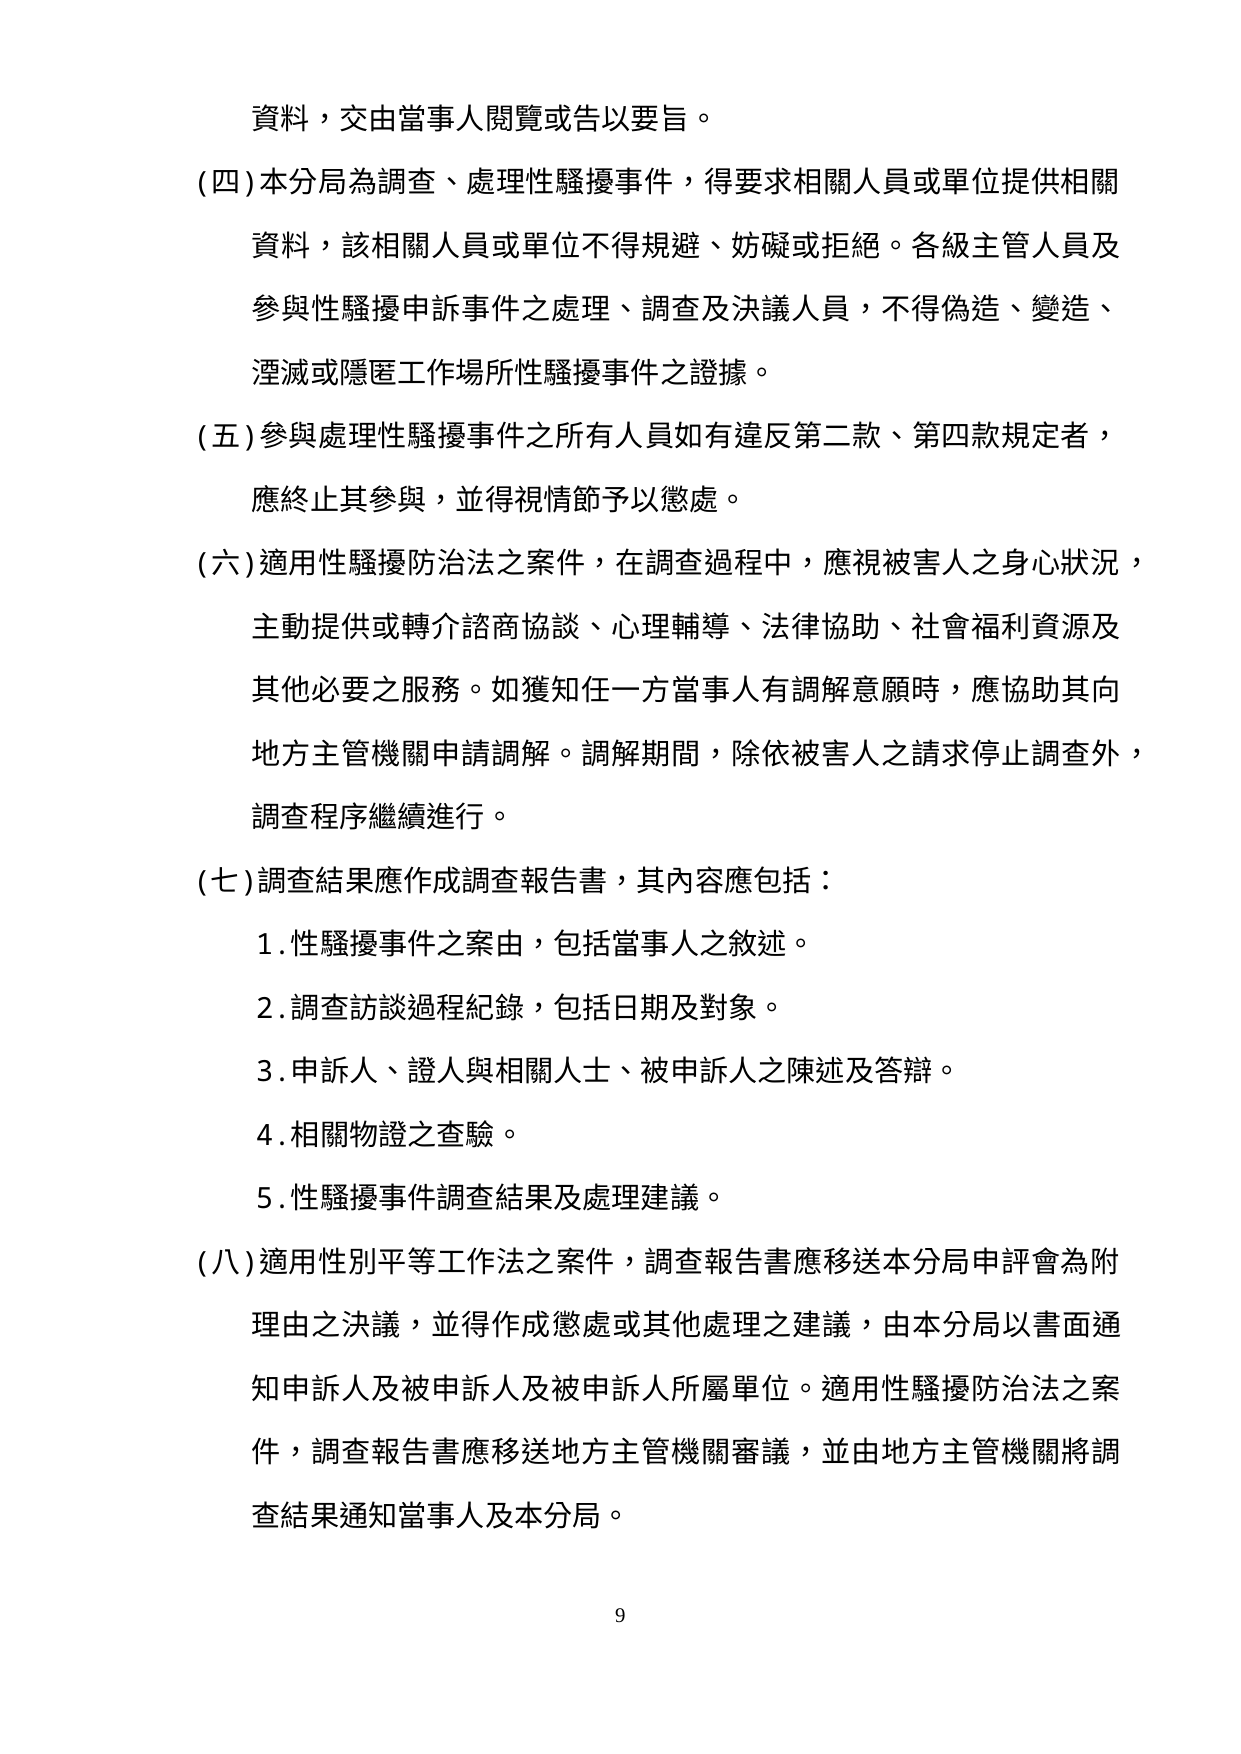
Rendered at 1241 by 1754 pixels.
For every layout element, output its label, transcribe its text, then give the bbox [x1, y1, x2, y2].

text 1.性騷擾事件之案由，包括當事人之敘述。 [256, 921, 1122, 963]
text (八)適用性別平等工作法之案件，調查報告書應移送本分局申評會為附理由之決議，並得作成懲處或其他處理之建議，由本分局以書面通知申訴人及被申訴人及被申訴人所屬單位。適用性騷擾防治法之案件，調查報告書應移送地方主管機關審議，並由地方主管機關將調查結果通知當事人及本分局。 [193, 1238, 1122, 1534]
text 5.性騷擾事件調查結果及處理建議。 [256, 1175, 1122, 1217]
text 2.調查訪談過程紀錄，包括日期及對象。 [256, 984, 1122, 1027]
text (五)參與處理性騷擾事件之所有人員如有違反第二款、第四款規定者，應終止其參與，並得視情節予以懲處。 [193, 413, 1122, 519]
text (三)應給予當事人充分陳述意見及答辯機會，除有詢問當事人之必要外，應避免重複詢問。當事人或證人有權力不對等之情形時，應避免使其對質。如因調查之必要，得於不違反保密義務範圍內另作成書面資料，交由當事人閱覽或告以要旨。 [193, 96, 1122, 138]
text 4.相關物證之查驗。 [256, 1111, 1122, 1154]
text (六)適用性騷擾防治法之案件，在調查過程中，應視被害人之身心狀況，主動提供或轉介諮商協談、心理輔導、法律協助、社會福利資源及其他必要之服務。如獲知任一方當事人有調解意願時，應協助其向地方主管機關申請調解。調解期間，除依被害人之請求停止調查外，調查程序繼續進行。 [193, 540, 1122, 836]
text (七)調查結果應作成調查報告書，其內容應包括： [193, 857, 1122, 899]
text 3.申訴人、證人與相關人士、被申訴人之陳述及答辯。 [256, 1048, 1122, 1090]
text (四)本分局為調查、處理性騷擾事件，得要求相關人員或單位提供相關資料，該相關人員或單位不得規避、妨礙或拒絕。各級主管人員及參與性騷擾申訴事件之處理、調查及決議人員，不得偽造、變造、湮滅或隱匿工作場所性騷擾事件之證據。 [193, 159, 1122, 392]
